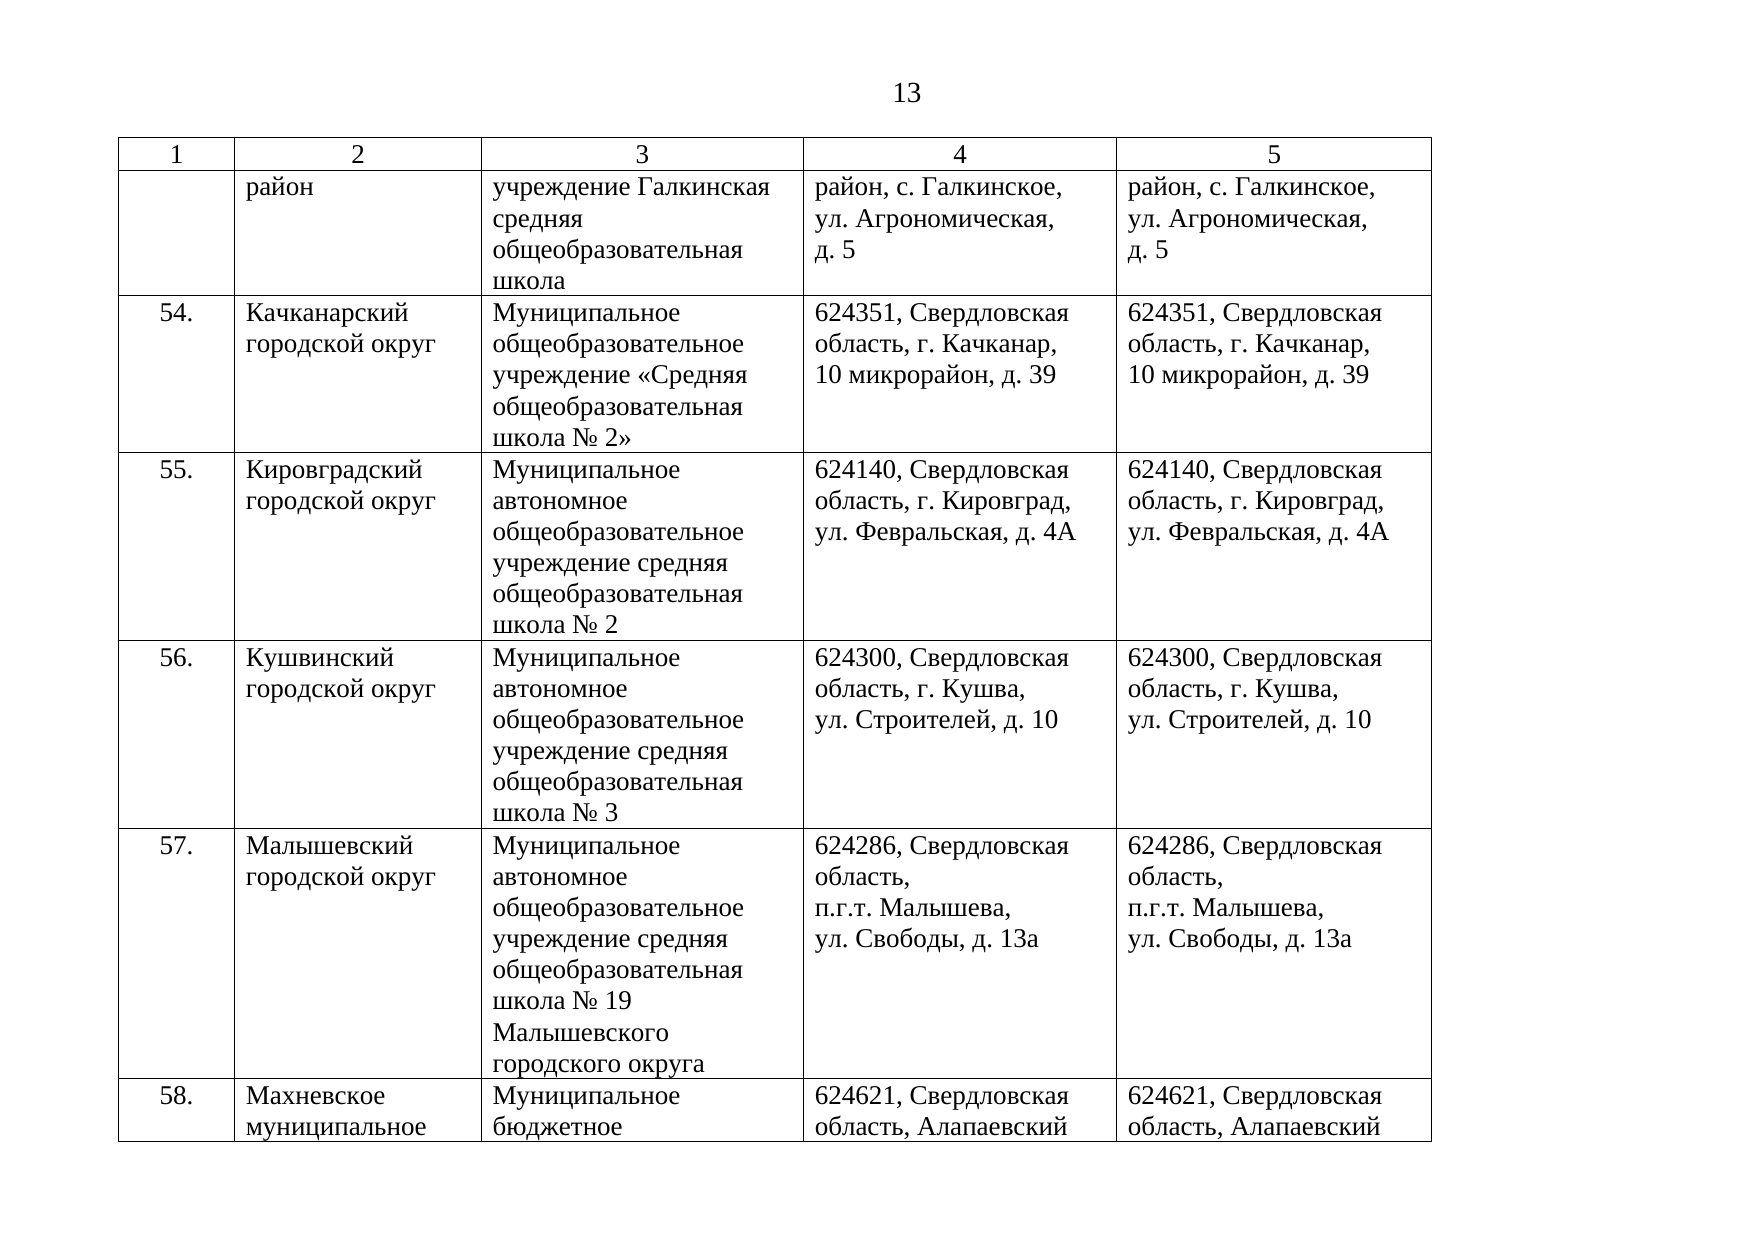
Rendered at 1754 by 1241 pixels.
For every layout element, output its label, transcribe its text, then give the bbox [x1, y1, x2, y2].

table_cell 56. [119, 641, 234, 828]
table_cell 624140, Свердловская область, г. Кировград, ул. Февральская, д. 4А [804, 453, 1116, 640]
table_cell 54. [119, 296, 234, 452]
table_header 3 [482, 138, 803, 169]
table_cell Муниципальное автономное общеобразовательное учреждение средняя общеобразовательная школа № 19 Малышевского городского округа [482, 829, 803, 1078]
table_cell 624351, Свердловская область, г. Качканар, 10 микрорайон, д. 39 [804, 296, 1116, 452]
table_cell Муниципальное общеобразовательное учреждение «Средняя общеобразовательная школа № 2» [482, 296, 803, 452]
table_cell Муниципальное автономное общеобразовательное учреждение средняя общеобразовательная школа № 2 [482, 453, 803, 640]
table_cell 58. [119, 1079, 234, 1141]
table_header 5 [1117, 138, 1431, 169]
table_cell 624621, Свердловская область, Алапаевский [804, 1079, 1116, 1141]
table_cell 624286, Свердловская область, п.г.т. Малышева, ул. Свободы, д. 13а [1117, 829, 1431, 1078]
table_cell 624300, Свердловская область, г. Кушва, ул. Строителей, д. 10 [1117, 641, 1431, 828]
table_cell 624140, Свердловская область, г. Кировград, ул. Февральская, д. 4А [1117, 453, 1431, 640]
table_cell 624621, Свердловская область, Алапаевский [1117, 1079, 1431, 1141]
table_cell 624300, Свердловская область, г. Кушва, ул. Строителей, д. 10 [804, 641, 1116, 828]
table_header 2 [235, 138, 481, 169]
table_cell Муниципальное автономное общеобразовательное учреждение средняя общеобразовательная школа № 3 [482, 641, 803, 828]
table_cell Малышевский городской округ [235, 829, 481, 1078]
table_cell Муниципальное бюджетное [482, 1079, 803, 1141]
table_cell 57. [119, 829, 234, 1078]
table_cell район, с. Галкинское, ул. Агрономическая, д. 5 [1117, 171, 1431, 295]
table_cell 624286, Свердловская область, п.г.т. Малышева, ул. Свободы, д. 13а [804, 829, 1116, 1078]
table_cell Кушвинский городской округ [235, 641, 481, 828]
table_cell район, с. Галкинское, ул. Агрономическая, д. 5 [804, 171, 1116, 295]
table_header 4 [804, 138, 1116, 169]
table_header 1 [119, 138, 234, 169]
table_cell Кировградский городской округ [235, 453, 481, 640]
table_cell район [235, 171, 481, 295]
table_cell [119, 171, 234, 295]
table_cell 55. [119, 453, 234, 640]
table_cell 624351, Свердловская область, г. Качканар, 10 микрорайон, д. 39 [1117, 296, 1431, 452]
table_cell Махневское муниципальное [235, 1079, 481, 1141]
table_cell учреждение Галкинская средняя общеобразовательная школа [482, 171, 803, 295]
table_cell Качканарский городской округ [235, 296, 481, 452]
